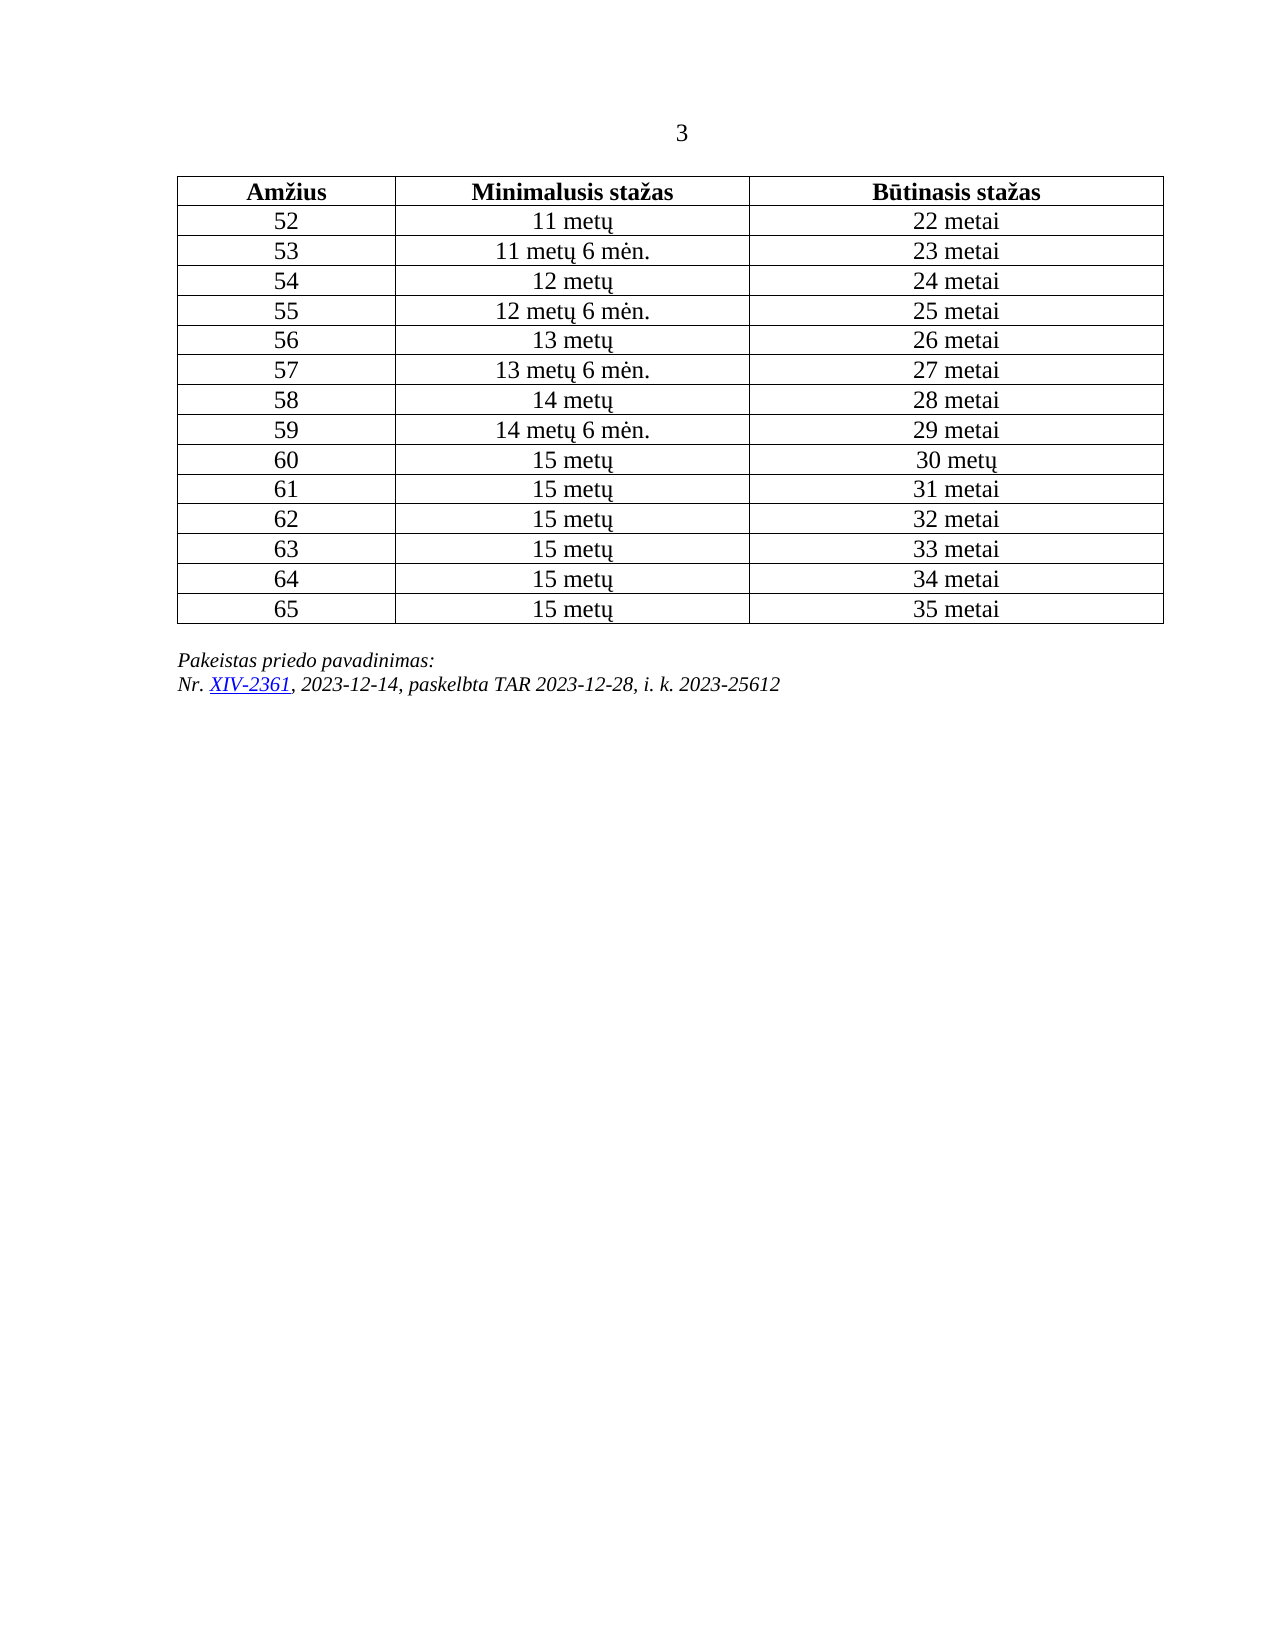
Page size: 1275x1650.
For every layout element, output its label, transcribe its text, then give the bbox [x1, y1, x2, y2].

table_cell 13 metų [396, 326, 749, 354]
table_cell 13 metų 6 mėn. [396, 355, 749, 384]
table_cell 64 [178, 564, 395, 593]
table_cell 27 metai [750, 355, 1163, 384]
table_cell 25 metai [750, 296, 1163, 324]
table_cell 53 [178, 236, 395, 265]
table_cell 62 [178, 504, 395, 533]
table_cell 65 [178, 594, 395, 622]
table_cell 24 metai [750, 266, 1163, 295]
table_cell 57 [178, 355, 395, 384]
table_cell 15 metų [396, 594, 749, 622]
table_cell 33 metai [750, 534, 1163, 563]
table_cell 22 metai [750, 206, 1163, 235]
table_cell 55 [178, 296, 395, 324]
text Pakeistas priedo pavadinimas: [177, 648, 1186, 672]
table_cell 52 [178, 206, 395, 235]
table_cell 12 metų [396, 266, 749, 295]
table_header Būtinasis stažas [750, 177, 1163, 205]
table_cell 32 metai [750, 504, 1163, 533]
table_cell 23 metai [750, 236, 1163, 265]
table_cell 15 metų [396, 564, 749, 593]
table_header Minimalusis stažas [396, 177, 749, 205]
table_cell 54 [178, 266, 395, 295]
table_cell 14 metų [396, 385, 749, 414]
table_cell 58 [178, 385, 395, 414]
table_cell 15 metų [396, 445, 749, 473]
table_cell 28 metai [750, 385, 1163, 414]
table_cell 29 metai [750, 415, 1163, 444]
table_cell 56 [178, 326, 395, 354]
table_cell 11 metų 6 mėn. [396, 236, 749, 265]
table_cell 34 metai [750, 564, 1163, 593]
table_cell 30 metų [750, 445, 1163, 473]
table_cell 26 metai [750, 326, 1163, 354]
table_cell 35 metai [750, 594, 1163, 622]
table_cell 15 metų [396, 534, 749, 563]
table_cell 11 metų [396, 206, 749, 235]
table_header Amžius [178, 177, 395, 205]
table_cell 15 metų [396, 504, 749, 533]
table_cell 60 [178, 445, 395, 473]
table_cell 63 [178, 534, 395, 563]
table_cell 59 [178, 415, 395, 444]
table_cell 15 metų [396, 475, 749, 503]
table_cell 14 metų 6 mėn. [396, 415, 749, 444]
text Nr. XIV-2361, 2023-12-14, paskelbta TAR 2023-12-28, i. k. 2023-25612 [177, 672, 1186, 696]
table_cell 31 metai [750, 475, 1163, 503]
table_cell 12 metų 6 mėn. [396, 296, 749, 324]
table_cell 61 [178, 475, 395, 503]
